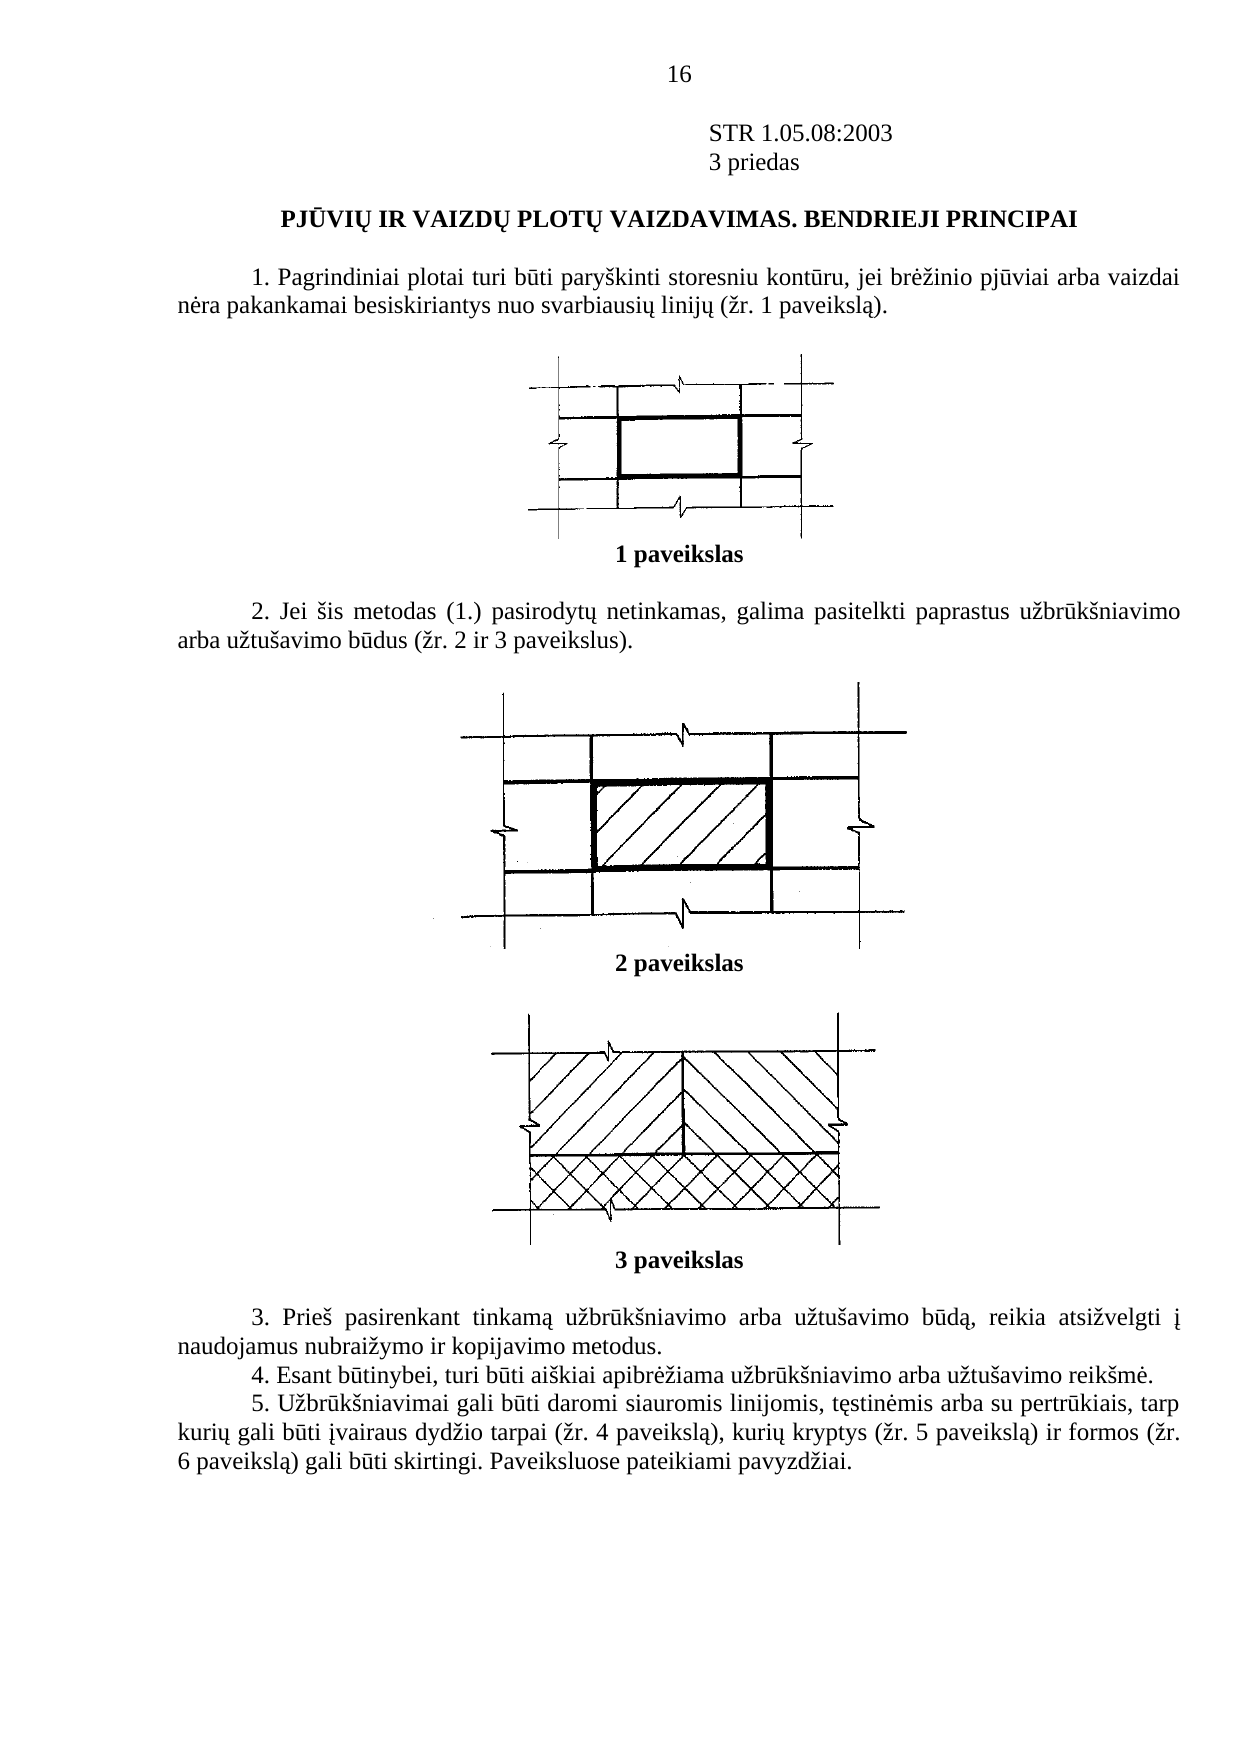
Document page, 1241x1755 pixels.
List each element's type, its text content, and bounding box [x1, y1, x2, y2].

text 3 paveikslas [177, 1245, 1181, 1273]
text 1. Pagrindiniai plotai turi būti paryškinti storesniu kontūru, jei brėžinio pjūviai arba vaizdai nėra pakankamai besiskiriantys nuo svarbiausių linijų (žr. 1 paveikslą). [177, 262, 1181, 319]
text 3. Prieš pasirenkant tinkamą užbrūkšniavimo arba užtušavimo būdą, reikia atsižvelgti į naudojamus nubraižymo ir kopijavimo metodus. [177, 1302, 1181, 1360]
text 3 priedas [177, 147, 1181, 176]
text STR 1.05.08:2003 [177, 118, 1181, 147]
text PJŪVIŲ IR VAIZDŲ PLOTŲ VAIZDAVIMAS. BENDRIEJI PRINCIPAI [177, 204, 1181, 233]
text 4. Esant būtinybei, turi būti aiškiai apibrėžiama užbrūkšniavimo arba užtušavimo reikšmė. [177, 1360, 1181, 1388]
text 2 paveikslas [177, 948, 1181, 977]
text 1 paveikslas [177, 539, 1181, 567]
text 2. Jei šis metodas (1.) pasirodytų netinkamas, galima pasitelkti paprastus užbrūkšniavimo arba užtušavimo būdus (žr. 2 ir 3 paveikslus). [177, 596, 1181, 654]
text 5. Užbrūkšniavimai gali būti daromi siauromis linijomis, tęstinėmis arba su pertrūkiais, tarp kurių gali būti įvairaus dydžio tarpai (žr. 4 paveikslą), kurių kryptys (žr. 5 paveikslą) ir formos (žr. 6 paveikslą) gali būti skirtingi. Paveiksluose pateikiami pavyzdžiai. [177, 1388, 1181, 1475]
